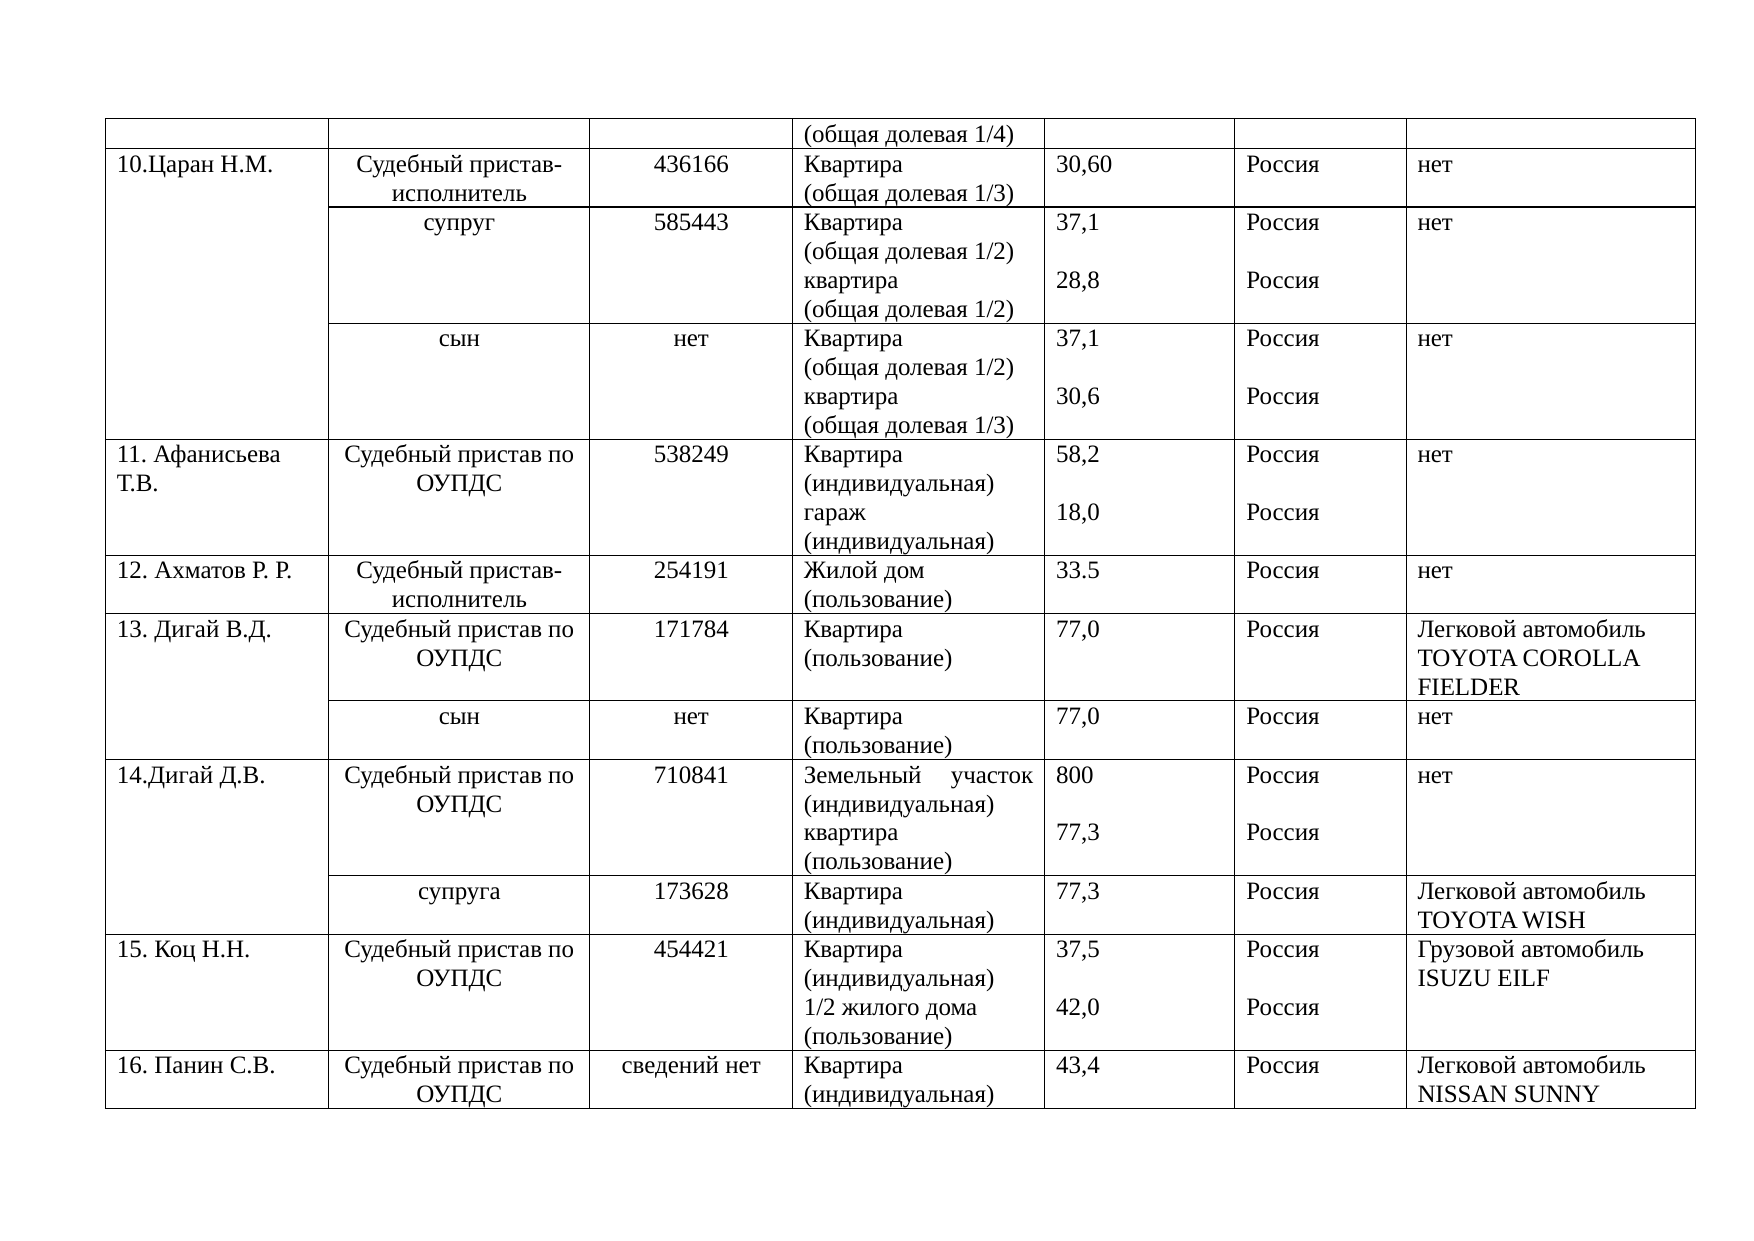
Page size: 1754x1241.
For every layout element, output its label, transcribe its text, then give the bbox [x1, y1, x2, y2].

table_cell 10.Царан Н.М. [106, 149, 328, 438]
table_cell 15. Коц Н.Н. [106, 935, 328, 1049]
table_cell Россия [1235, 876, 1406, 933]
table_cell 37,1 30,6 [1045, 324, 1234, 438]
table_cell 710841 [590, 760, 792, 875]
table_cell 436166 [590, 149, 792, 206]
table_cell 171784 [590, 614, 792, 700]
table_cell Россия [1235, 701, 1406, 759]
table_cell Россия [1235, 1051, 1406, 1108]
table_cell Квартира (общая долевая 1/2) квартира (общая долевая 1/2) [793, 208, 1044, 322]
table_cell Россия [1235, 614, 1406, 700]
table_cell 13. Дигай В.Д. [106, 614, 328, 759]
table_cell 173628 [590, 876, 792, 933]
table_cell нет [1407, 208, 1695, 322]
table_cell 37,5 42,0 [1045, 935, 1234, 1049]
table_cell Россия [1235, 556, 1406, 613]
table_cell Россия Россия [1235, 935, 1406, 1049]
table_cell сын [329, 324, 589, 438]
table_cell Россия Россия [1235, 208, 1406, 322]
table_cell [1235, 119, 1406, 148]
table_cell нет [1407, 324, 1695, 438]
table_cell Судебный пристав по ОУПДС [329, 440, 589, 554]
table_cell Судебный пристав-исполнитель [329, 149, 589, 206]
table_cell 77,0 [1045, 614, 1234, 700]
table_cell Судебный пристав по ОУПДС [329, 1051, 589, 1108]
table_cell нет [590, 701, 792, 759]
table_cell [1407, 119, 1695, 148]
table_cell [106, 119, 328, 148]
table_cell Легковой автомобиль TOYOTA WISH [1407, 876, 1695, 933]
table_cell Россия Россия [1235, 324, 1406, 438]
table_cell 14.Дигай Д.В. [106, 760, 328, 933]
table_cell 16. Панин С.В. [106, 1051, 328, 1108]
table_cell Квартира (индивидуальная) 1/2 жилого дома (пользование) [793, 935, 1044, 1049]
table_cell Квартира (индивидуальная) [793, 876, 1044, 933]
table_cell сын [329, 701, 589, 759]
table_cell 37,1 28,8 [1045, 208, 1234, 322]
table_cell [1045, 119, 1234, 148]
table_cell (общая долевая 1/4) [793, 119, 1044, 148]
table_cell 33,5 [1045, 556, 1234, 613]
table_cell Судебный пристав по ОУПДС [329, 935, 589, 1049]
table_cell 30,60 [1045, 149, 1234, 206]
table_cell Квартира (общая долевая 1/3) [793, 149, 1044, 206]
table_cell супруг [329, 208, 589, 322]
table_cell Квартира (общая долевая 1/2) квартира (общая долевая 1/3) [793, 324, 1044, 438]
table_cell Квартира (индивидуальная) [793, 1051, 1044, 1108]
table_cell Легковой автомобиль NISSAN SUNNY [1407, 1051, 1695, 1108]
table_cell 12. Ахматов Р. Р. [106, 556, 328, 613]
table_cell Судебный пристав по ОУПДС [329, 614, 589, 700]
table_cell 77,0 [1045, 701, 1234, 759]
table_cell нет [590, 324, 792, 438]
table_cell нет [1407, 556, 1695, 613]
table_cell Легковой автомобиль TOYOTA COROLLA FIELDER [1407, 614, 1695, 700]
table_cell нет [1407, 440, 1695, 554]
table_cell 254191 [590, 556, 792, 613]
table_cell Судебный пристав по ОУПДС [329, 760, 589, 875]
table_cell 77,3 [1045, 876, 1234, 933]
table_cell сведений нет [590, 1051, 792, 1108]
table_cell нет [1407, 149, 1695, 206]
table_cell [590, 119, 792, 148]
table_cell 454421 [590, 935, 792, 1049]
table_cell нет [1407, 760, 1695, 875]
table_cell Россия Россия [1235, 440, 1406, 554]
table_cell Россия Россия [1235, 760, 1406, 875]
table_cell [329, 119, 589, 148]
table_cell Жилой дом (пользование) [793, 556, 1044, 613]
table_cell Квартира (индивидуальная) гараж (индивидуальная) [793, 440, 1044, 554]
table_cell 11. Афанисьева Т.В. [106, 440, 328, 554]
table_cell Квартира (пользование) [793, 614, 1044, 700]
table_cell Земельный участок (индивидуальная) квартира (пользование) [793, 760, 1044, 875]
table_cell 538249 [590, 440, 792, 554]
table_cell супруга [329, 876, 589, 933]
table_cell Судебный пристав-исполнитель [329, 556, 589, 613]
table_cell Россия [1235, 149, 1406, 206]
table_cell 43,4 [1045, 1051, 1234, 1108]
table_cell Квартира (пользование) [793, 701, 1044, 759]
table_cell 800 77,3 [1045, 760, 1234, 875]
table_cell нет [1407, 701, 1695, 759]
table_cell 58,2 18,0 [1045, 440, 1234, 554]
table_cell Грузовой автомобиль ISUZU EILF [1407, 935, 1695, 1049]
table_cell 585443 [590, 208, 792, 322]
